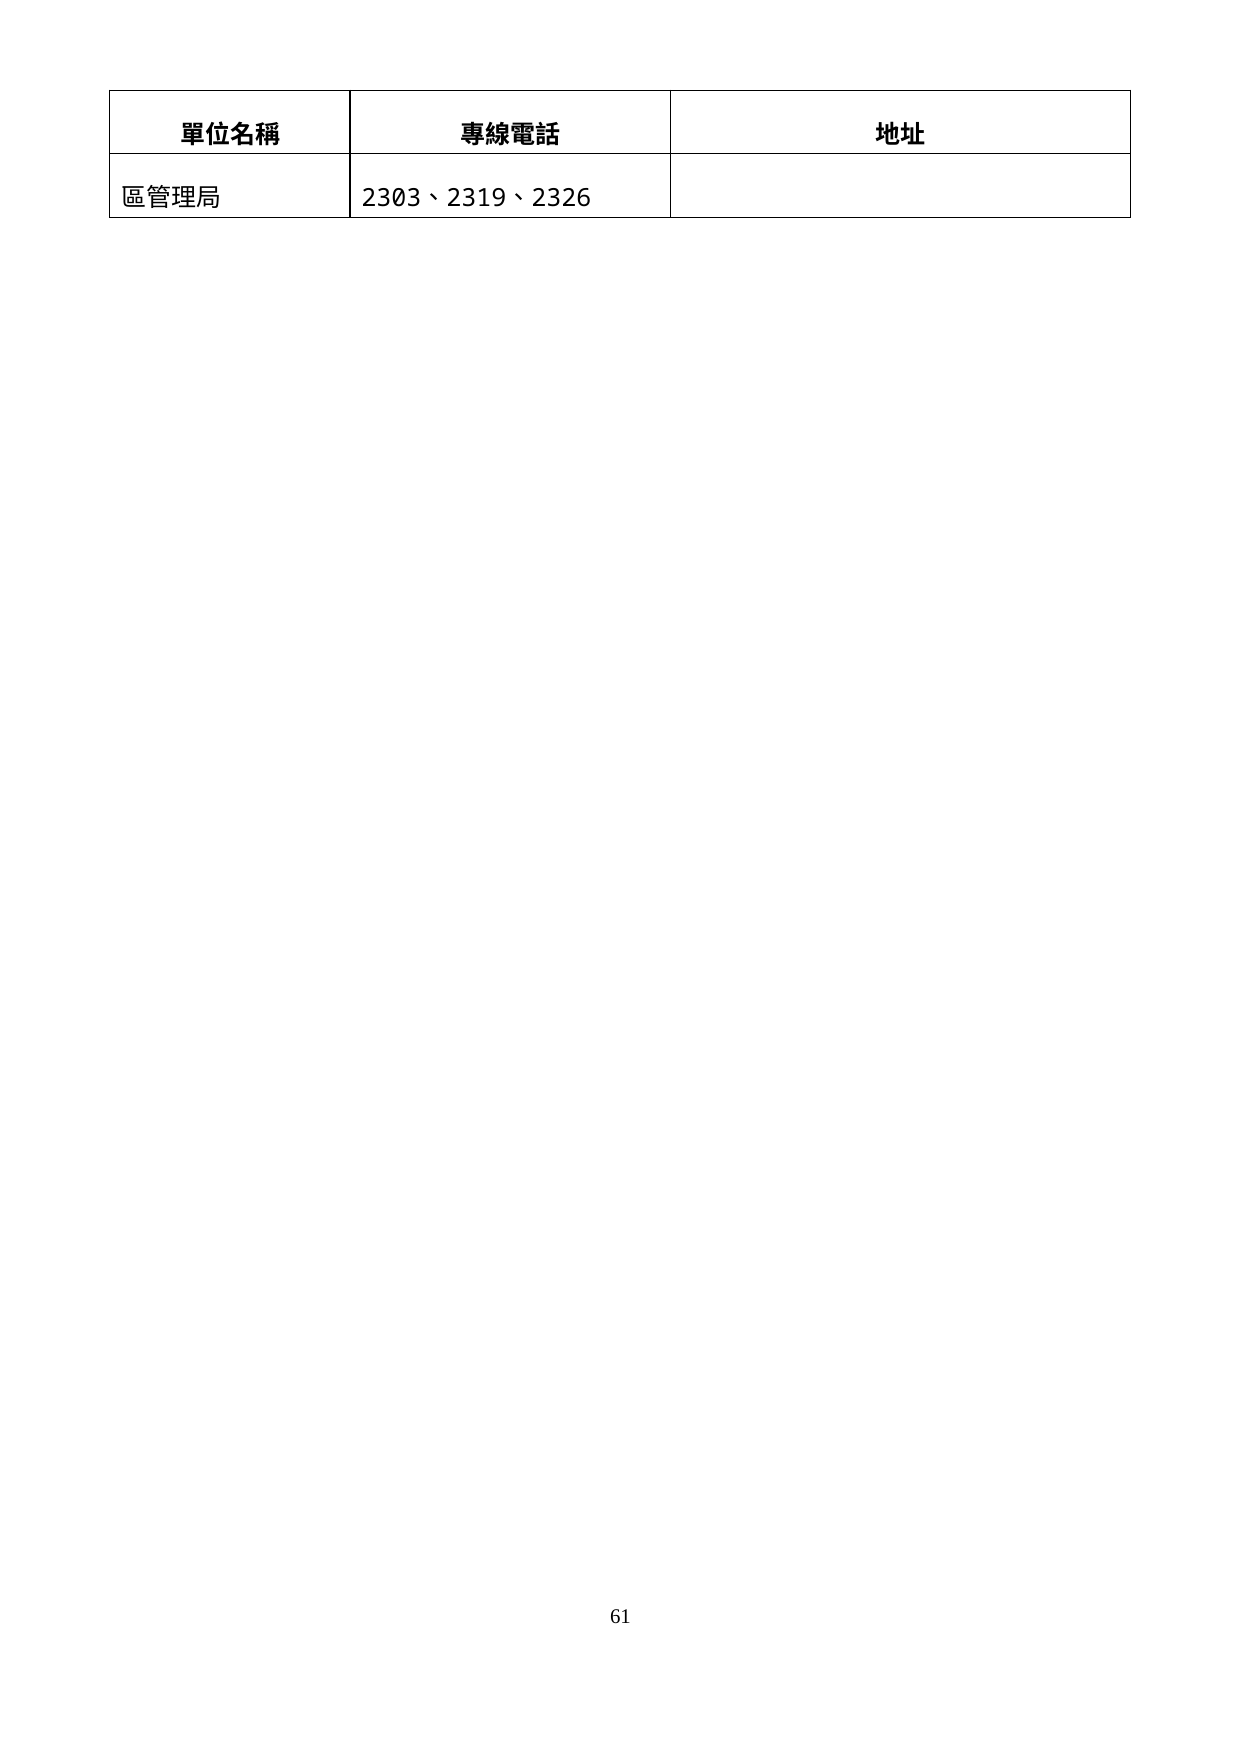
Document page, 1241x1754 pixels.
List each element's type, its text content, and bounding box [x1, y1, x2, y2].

table_cell [671, 154, 1130, 217]
table_header 地址 [671, 91, 1130, 153]
table_header 單位名稱 [110, 91, 349, 153]
table_cell 區管理局 [110, 154, 349, 217]
table_cell 2303、2319、2326 [351, 154, 670, 217]
table_header 專線電話 [351, 91, 670, 153]
